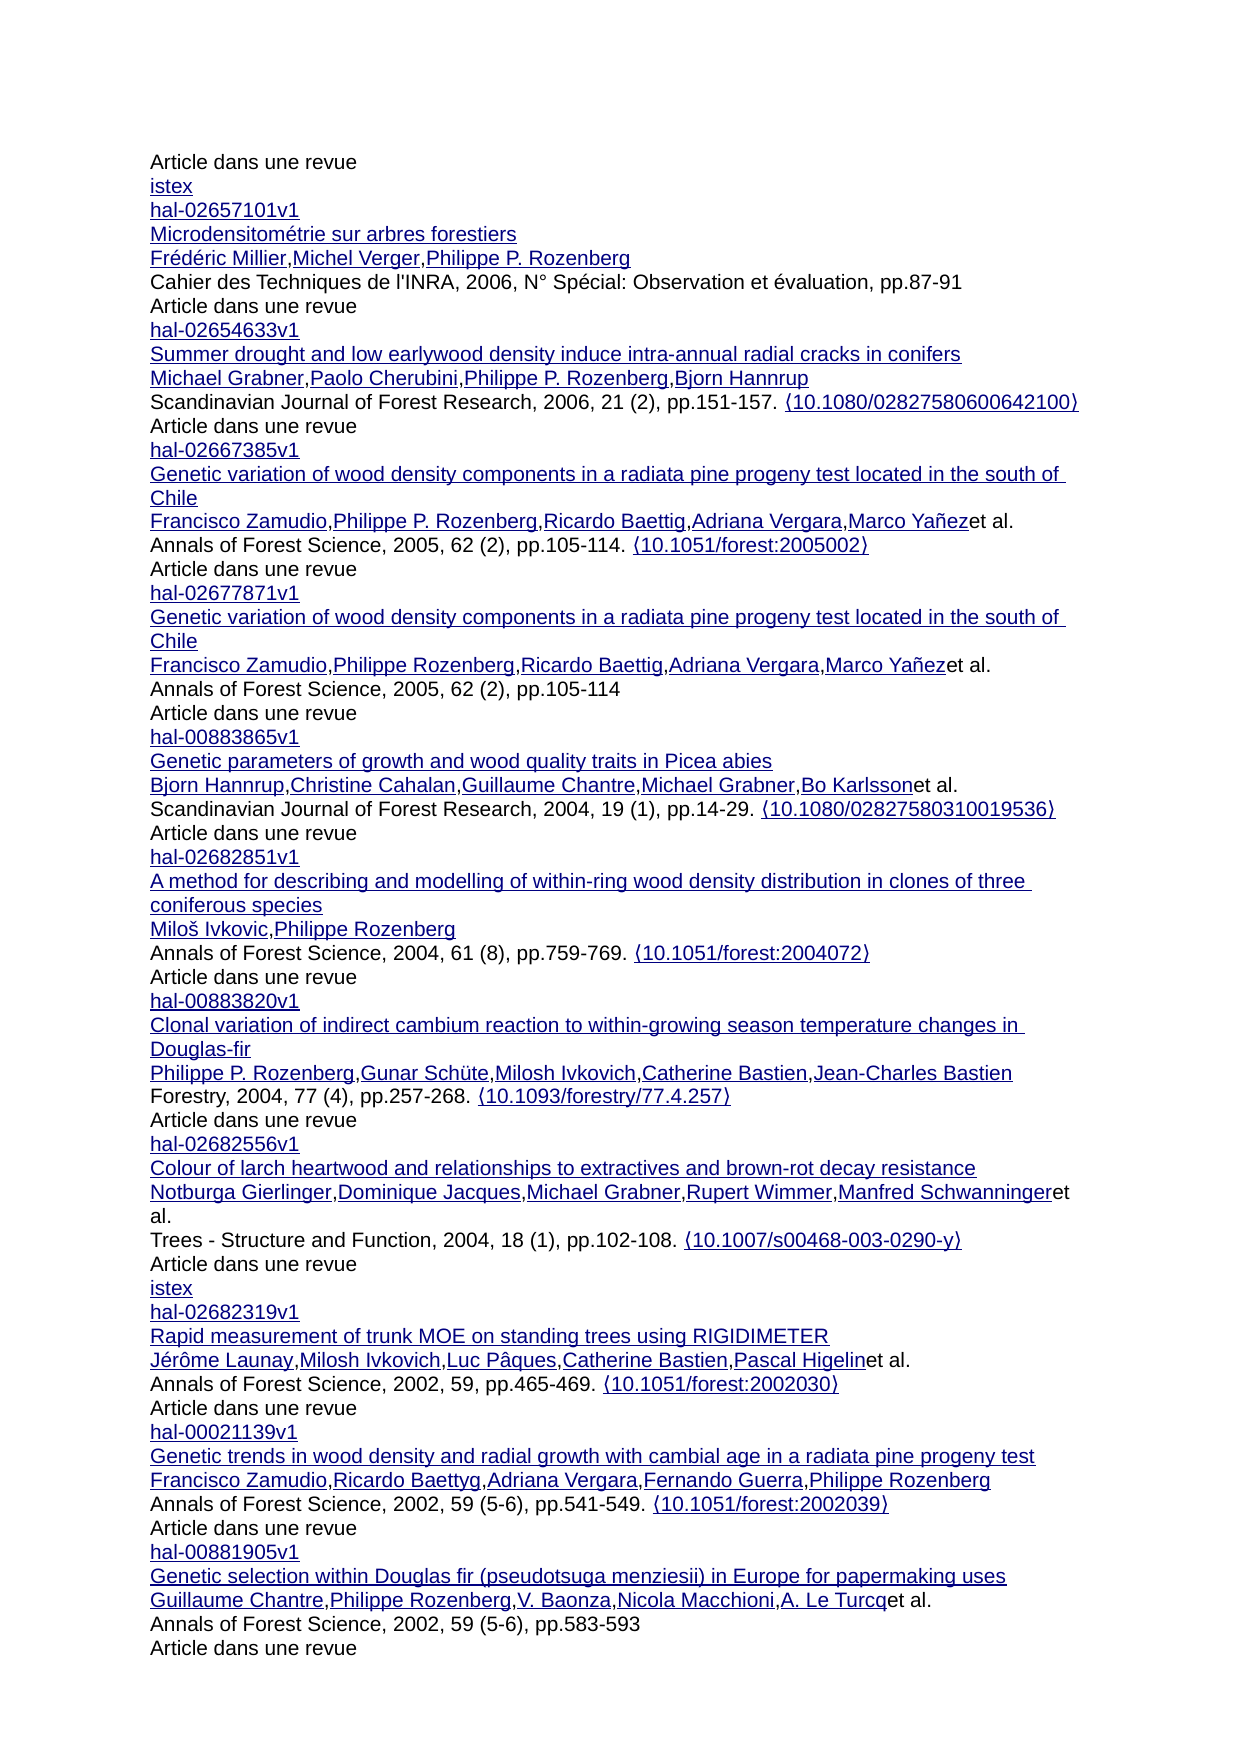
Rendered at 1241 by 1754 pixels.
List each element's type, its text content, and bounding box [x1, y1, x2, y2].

table_cell Genetic selection within Douglas fir (pseudotsuga menziesii) in Europe for papermaking uses Guillaume Chantre,Philippe Rozenberg,V. Baonza,Nicola Macchioni,A. Le Turcqet al. Annals of Forest Science, 2002, 59 (5-6), pp.583-593 Article dans une revue [150, 1564, 1090, 1659]
table_cell A method for describing and modelling of within-ring wood density distribution in clones of three coniferous species Miloš Ivkovic,Philippe Rozenberg Annals of Forest Science, 2004, 61 (8), pp.759-769. ⟨10.1051/forest:2004072⟩ Article dans une revue hal-00883820v1 [150, 869, 1090, 1012]
table_cell Colour of larch heartwood and relationships to extractives and brown-rot decay resistance Notburga Gierlinger,Dominique Jacques,Michael Grabner,Rupert Wimmer,Manfred Schwanningeret al. Trees - Structure and Function, 2004, 18 (1), pp.102-108. ⟨10.1007/s00468-003-0290-y⟩ Article dans une revue istex hal-02682319v1 [150, 1156, 1090, 1324]
table_cell Genetic variation of wood density components in a radiata pine progeny test located in the south of Chile Francisco Zamudio,Philippe P. Rozenberg,Ricardo Baettig,Adriana Vergara,Marco Yañezet al. Annals of Forest Science, 2005, 62 (2), pp.105-114. ⟨10.1051/forest:2005002⟩ Article dans une revue hal-02677871v1 [150, 461, 1090, 605]
table_cell Rapid measurement of trunk MOE on standing trees using RIGIDIMETER Jérôme Launay,Milosh Ivkovich,Luc Pâques,Catherine Bastien,Pascal Higelinet al. Annals of Forest Science, 2002, 59, pp.465-469. ⟨10.1051/forest:2002030⟩ Article dans une revue hal-00021139v1 [150, 1324, 1090, 1444]
table_cell Genetic variation of wood density components in a radiata pine progeny test located in the south of Chile Francisco Zamudio,Philippe Rozenberg,Ricardo Baettig,Adriana Vergara,Marco Yañezet al. Annals of Forest Science, 2005, 62 (2), pp.105-114 Article dans une revue hal-00883865v1 [150, 605, 1090, 749]
table_cell Clonal variation of indirect cambium reaction to within-growing season temperature changes in Douglas-fir Philippe P. Rozenberg,Gunar Schüte,Milosh Ivkovich,Catherine Bastien,Jean-Charles Bastien Forestry, 2004, 77 (4), pp.257-268. ⟨10.1093/forestry/77.4.257⟩ Article dans une revue hal-02682556v1 [150, 1013, 1090, 1156]
table_cell Summer drought and low earlywood density induce intra-annual radial cracks in conifers Michael Grabner,Paolo Cherubini,Philippe P. Rozenberg,Bjorn Hannrup Scandinavian Journal of Forest Research, 2006, 21 (2), pp.151-157. ⟨10.1080/02827580600642100⟩ Article dans une revue hal-02667385v1 [150, 342, 1090, 461]
table_cell Genetic parameters of growth and wood quality traits in Picea abies Bjorn Hannrup,Christine Cahalan,Guillaume Chantre,Michael Grabner,Bo Karlssonet al. Scandinavian Journal of Forest Research, 2004, 19 (1), pp.14-29. ⟨10.1080/02827580310019536⟩ Article dans une revue hal-02682851v1 [150, 749, 1090, 869]
table_cell Microdensitométrie sur arbres forestiers Frédéric Millier,Michel Verger,Philippe P. Rozenberg Cahier des Techniques de l'INRA, 2006, N° Spécial: Observation et évaluation, pp.87-91 Article dans une revue hal-02654633v1 [150, 222, 1090, 342]
table_cell Genetic trends in wood density and radial growth with cambial age in a radiata pine progeny test Francisco Zamudio,Ricardo Baettyg,Adriana Vergara,Fernando Guerra,Philippe Rozenberg Annals of Forest Science, 2002, 59 (5-6), pp.541-549. ⟨10.1051/forest:2002039⟩ Article dans une revue hal-00881905v1 [150, 1444, 1090, 1563]
table_cell Article dans une revue istex hal-02657101v1 [150, 150, 1090, 222]
